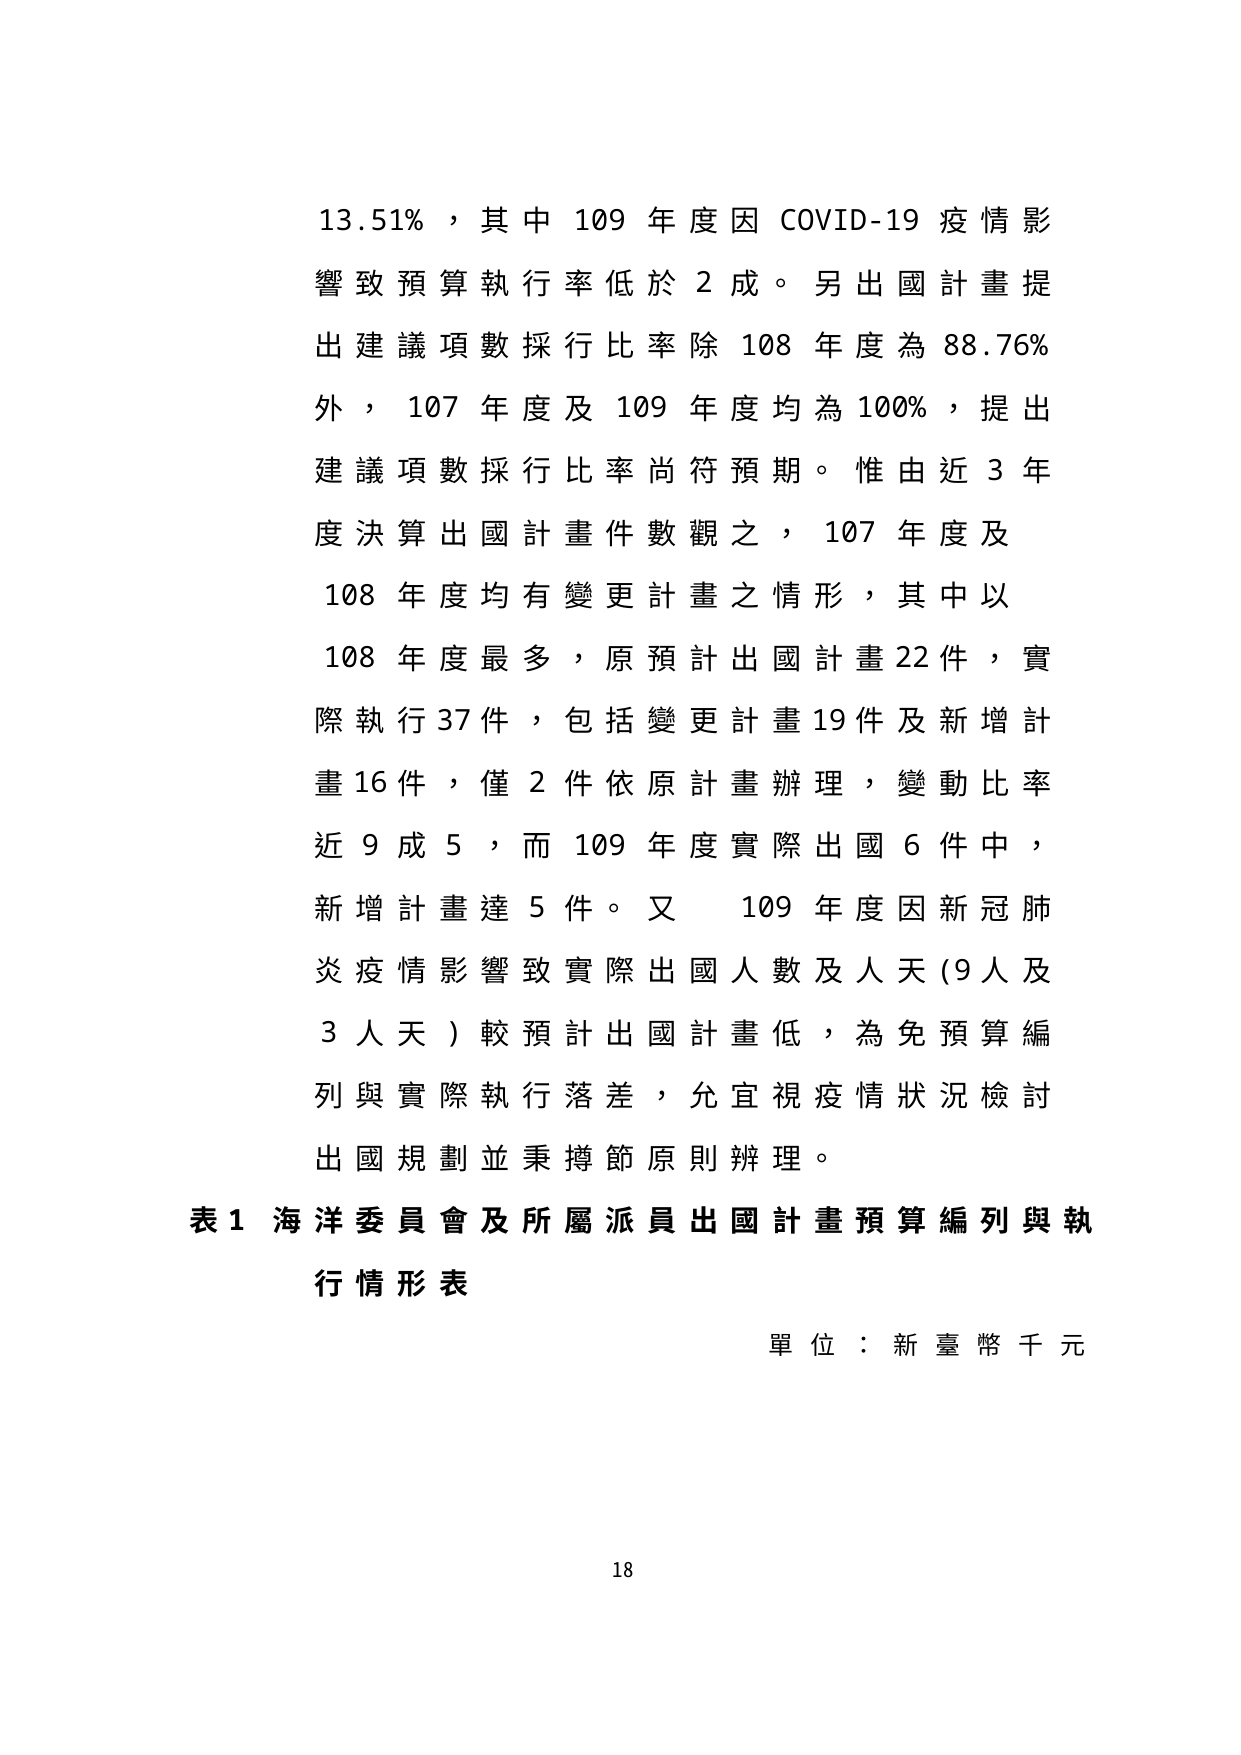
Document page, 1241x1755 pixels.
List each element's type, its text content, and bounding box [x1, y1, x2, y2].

text 單位：新臺幣千元 [183, 1302, 1093, 1365]
text 表1 海洋委員會及所屬派員出國計畫預算編列與執行情形表 [151, 1177, 1122, 1302]
text 13.51%，其中109年度因COVID-19疫情影響致預算執行率低於2成。另出國計畫提出建議項數採行比率除108年度為88.76%外，107年度及109年度均為100%，提出建議項數採行比率尚符預期。惟由近3年度決算出國計畫件數觀之，107年度及108年度均有變更計畫之情形，其中以108年度最多，原預計出國計畫22件，實際執行37件，包括變更計畫19件及新增計畫16件，僅2件依原計畫辦理，變動比率近9成5，而109年度實際出國6件中，新增計畫達5件。又 109年度因新冠肺炎疫情影響致實際出國人數及人天(9人及3人天)較預計出國計畫低，為免預算編列與實際執行落差，允宜視疫情狀況檢討出國規劃並秉撙節原則辨理。 [271, 177, 1058, 1177]
